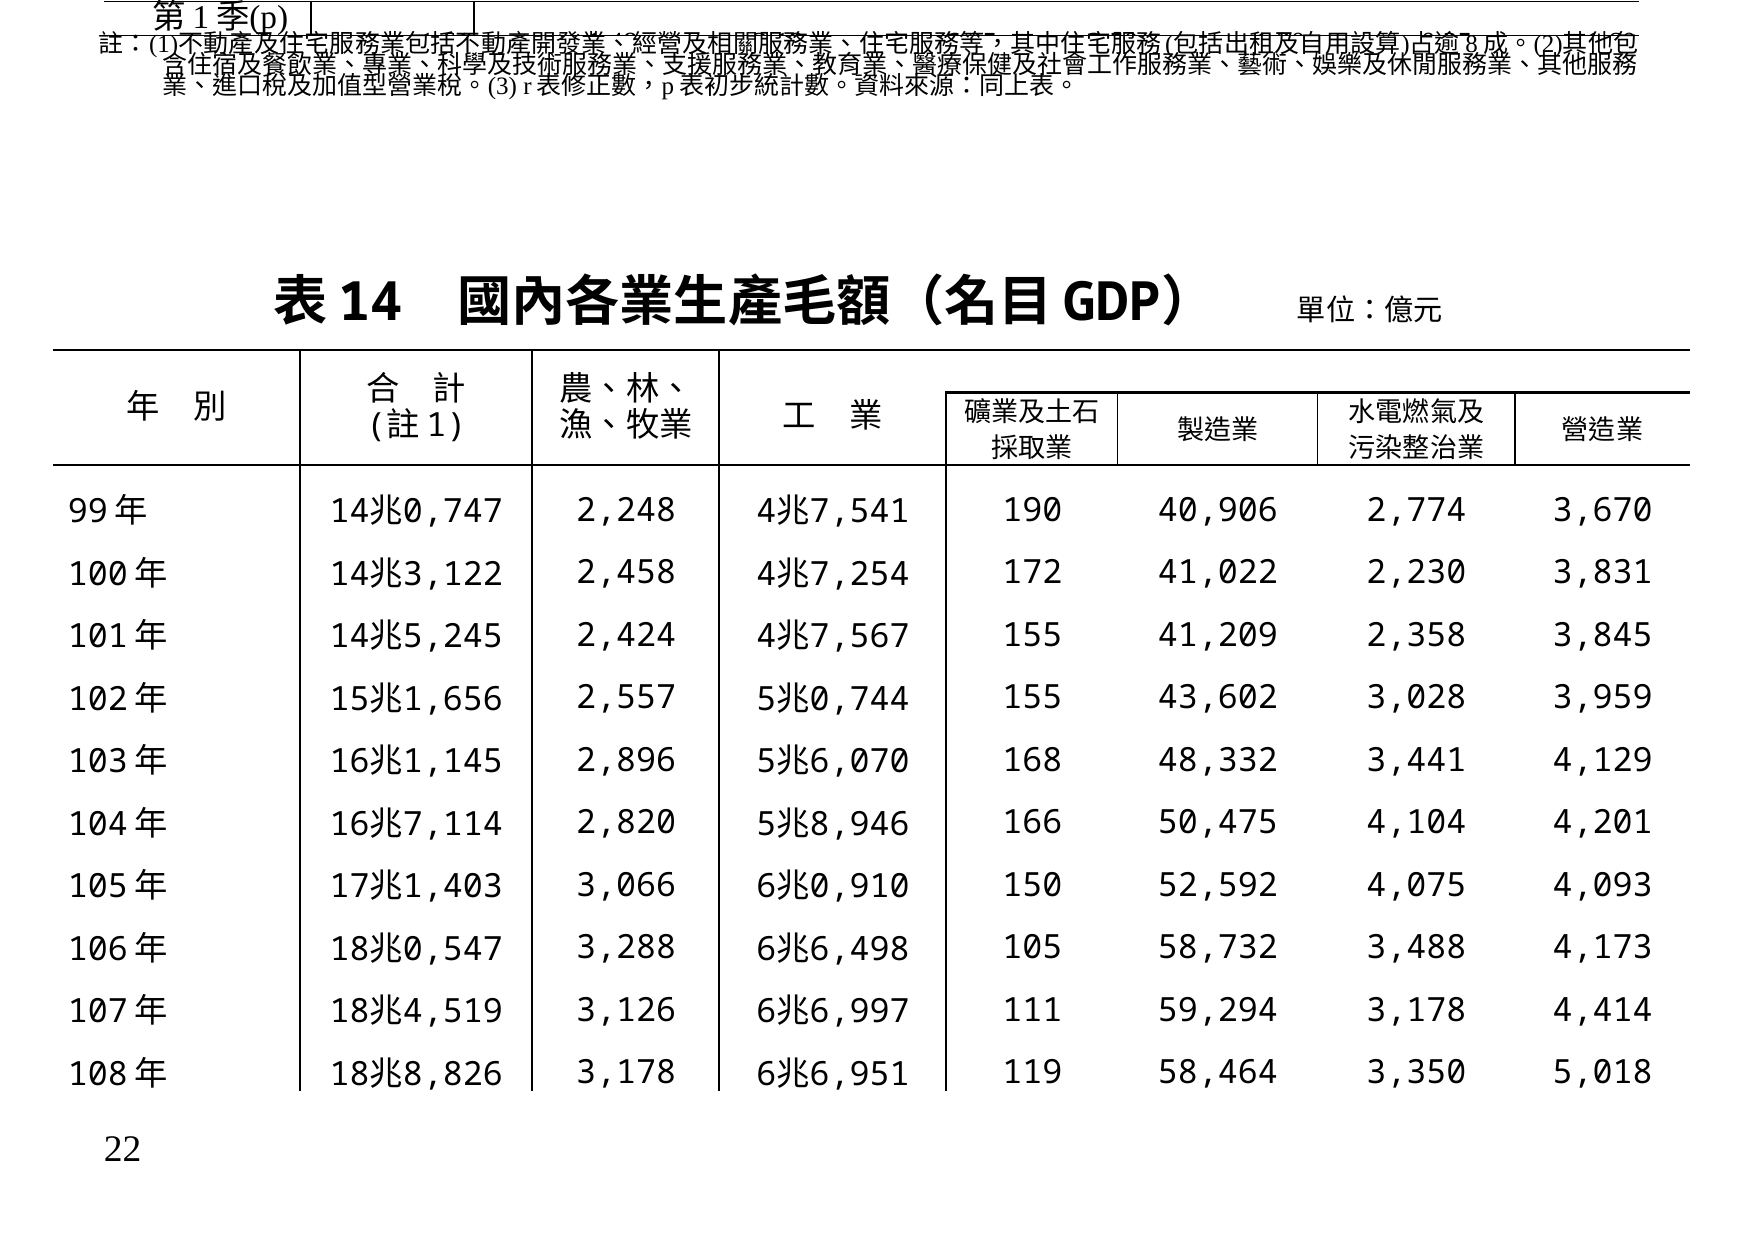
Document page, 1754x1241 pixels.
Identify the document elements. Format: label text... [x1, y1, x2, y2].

table_cell 3,488 [1317, 904, 1515, 966]
table_cell 3,350 [1317, 1029, 1515, 1091]
table_cell 155 [947, 654, 1118, 716]
table_cell 105 [947, 904, 1118, 966]
table_cell 3,831 [1515, 529, 1689, 591]
table_cell 礦業及土石 採取業 [947, 394, 1117, 464]
table_cell 168 [947, 716, 1118, 779]
table_cell 水電燃氣及 污染整治業 [1318, 394, 1514, 464]
table_cell 59,294 [1118, 966, 1317, 1029]
table_cell 17兆1,403 [301, 841, 531, 904]
table_cell 107年 [53, 966, 299, 1029]
table_cell 58,732 [1118, 904, 1317, 966]
table_cell 101年 [53, 591, 299, 654]
table_cell 5,018 [1515, 1029, 1689, 1091]
table_cell 2,896 [533, 716, 718, 779]
table_header 合 計 (註1) [301, 351, 531, 464]
table_cell 4兆7,254 [720, 529, 945, 591]
table_cell 6兆0,910 [720, 841, 945, 904]
table_cell 4,129 [1515, 716, 1689, 779]
table_cell 14兆5,245 [301, 591, 531, 654]
table_cell 0.35 [1308, 2, 1475, 35]
table_cell 3,178 [1317, 966, 1515, 1029]
subtitle 表14 國內各業生產毛額（名目GDP） 單位：億元 [103, 224, 1639, 349]
table_cell 3,288 [533, 904, 718, 966]
table_cell 3,845 [1515, 591, 1689, 654]
table_cell 3,028 [1317, 654, 1515, 716]
table_cell 14兆3,122 [301, 529, 531, 591]
table_cell 6兆6,951 [720, 1029, 945, 1091]
table_cell 4,104 [1317, 779, 1515, 841]
table_cell 2,424 [533, 591, 718, 654]
table_cell 4,414 [1515, 966, 1689, 1029]
table_cell 166 [947, 779, 1118, 841]
table_cell 4兆7,567 [720, 591, 945, 654]
table_cell 2,230 [1317, 529, 1515, 591]
table_cell 58,464 [1118, 1029, 1317, 1091]
table_cell 3,670 [1515, 466, 1689, 529]
table_cell 14兆0,747 [301, 466, 531, 529]
table_cell 108年 [53, 1029, 299, 1091]
text 註：(1)不動產及住宅服務業包括不動產開發業、經營及相關服務業、住宅服務等，其中住宅服務(包括出租及自用設算)占逾8成。(2)其他包含住宿及餐飲業、專業、科學及技術服務業、支援服務業、教育業、醫療保健及社會工作服務業、藝術、娛樂及休閒服務業、其他服務業、進口稅及加值型營業稅。(3) r表修正數，p表初步統計數。資料來源：同上表。 [98, 36, 1639, 99]
table_cell 2,458 [533, 529, 718, 591]
table_cell 3,441 [1317, 716, 1515, 779]
table_cell 103年 [53, 716, 299, 779]
table_cell 16兆7,114 [301, 779, 531, 841]
table_header 年 別 [53, 351, 299, 464]
table_cell 40,906 [1118, 466, 1317, 529]
table_cell 2,358 [1317, 591, 1515, 654]
table_cell -3.18 [640, 2, 807, 35]
table_cell 3,959 [1515, 654, 1689, 716]
table_cell 52,592 [1118, 841, 1317, 904]
table_cell 18兆4,519 [301, 966, 531, 1029]
table_cell 2,774 [1317, 466, 1515, 529]
table_cell 製造業 [1118, 394, 1317, 464]
table_cell 4,075 [1317, 841, 1515, 904]
table_header 工 業 [720, 351, 946, 464]
table_cell 6.25 [807, 2, 999, 35]
table_cell 100年 [53, 529, 299, 591]
table_cell 155 [947, 591, 1118, 654]
table_cell 119 [947, 1029, 1118, 1091]
table_cell 105年 [53, 841, 299, 904]
table_cell 2,248 [533, 466, 718, 529]
table_cell 4,201 [1515, 779, 1689, 841]
table_cell 104年 [53, 779, 299, 841]
table_cell 1.60 [1475, 2, 1639, 35]
table_cell 190 [947, 466, 1118, 529]
table_cell 6兆6,997 [720, 966, 945, 1029]
table_cell 5兆6,070 [720, 716, 945, 779]
table_cell 1.48 [475, 2, 640, 35]
table_cell 41,022 [1118, 529, 1317, 591]
table_cell 1.30 [1141, 2, 1308, 35]
table_cell 4,173 [1515, 904, 1689, 966]
table_cell 4,093 [1515, 841, 1689, 904]
table_cell 41,209 [1118, 591, 1317, 654]
table_cell 106年 [53, 904, 299, 966]
table_cell 3,178 [533, 1029, 718, 1091]
table_cell 5兆8,946 [720, 779, 945, 841]
table_header [946, 351, 1689, 391]
table_cell 3,126 [533, 966, 718, 1029]
table_cell 5兆0,744 [720, 654, 945, 716]
table_cell 18兆8,826 [301, 1029, 531, 1091]
table_cell 6兆6,498 [720, 904, 945, 966]
table_cell 1.61 [312, 2, 473, 35]
table_cell 43,602 [1118, 654, 1317, 716]
table_cell 99年 [53, 466, 299, 529]
table_cell 2.50 [1000, 2, 1141, 35]
table_cell 172 [947, 529, 1118, 591]
table_cell 18兆0,547 [301, 904, 531, 966]
table_header 農、林、 漁、牧業 [533, 351, 718, 464]
table_cell 第1季(p) [104, 2, 310, 35]
table_cell 2,557 [533, 654, 718, 716]
table_cell 2,820 [533, 779, 718, 841]
table_cell 111 [947, 966, 1118, 1029]
table_cell 150 [947, 841, 1118, 904]
table_cell 50,475 [1118, 779, 1317, 841]
table_cell 15兆1,656 [301, 654, 531, 716]
table_cell 4兆7,541 [720, 466, 945, 529]
table_cell 營造業 [1516, 394, 1689, 464]
table_cell 102年 [53, 654, 299, 716]
table_cell 3,066 [533, 841, 718, 904]
table_cell 16兆1,145 [301, 716, 531, 779]
table_cell 48,332 [1118, 716, 1317, 779]
